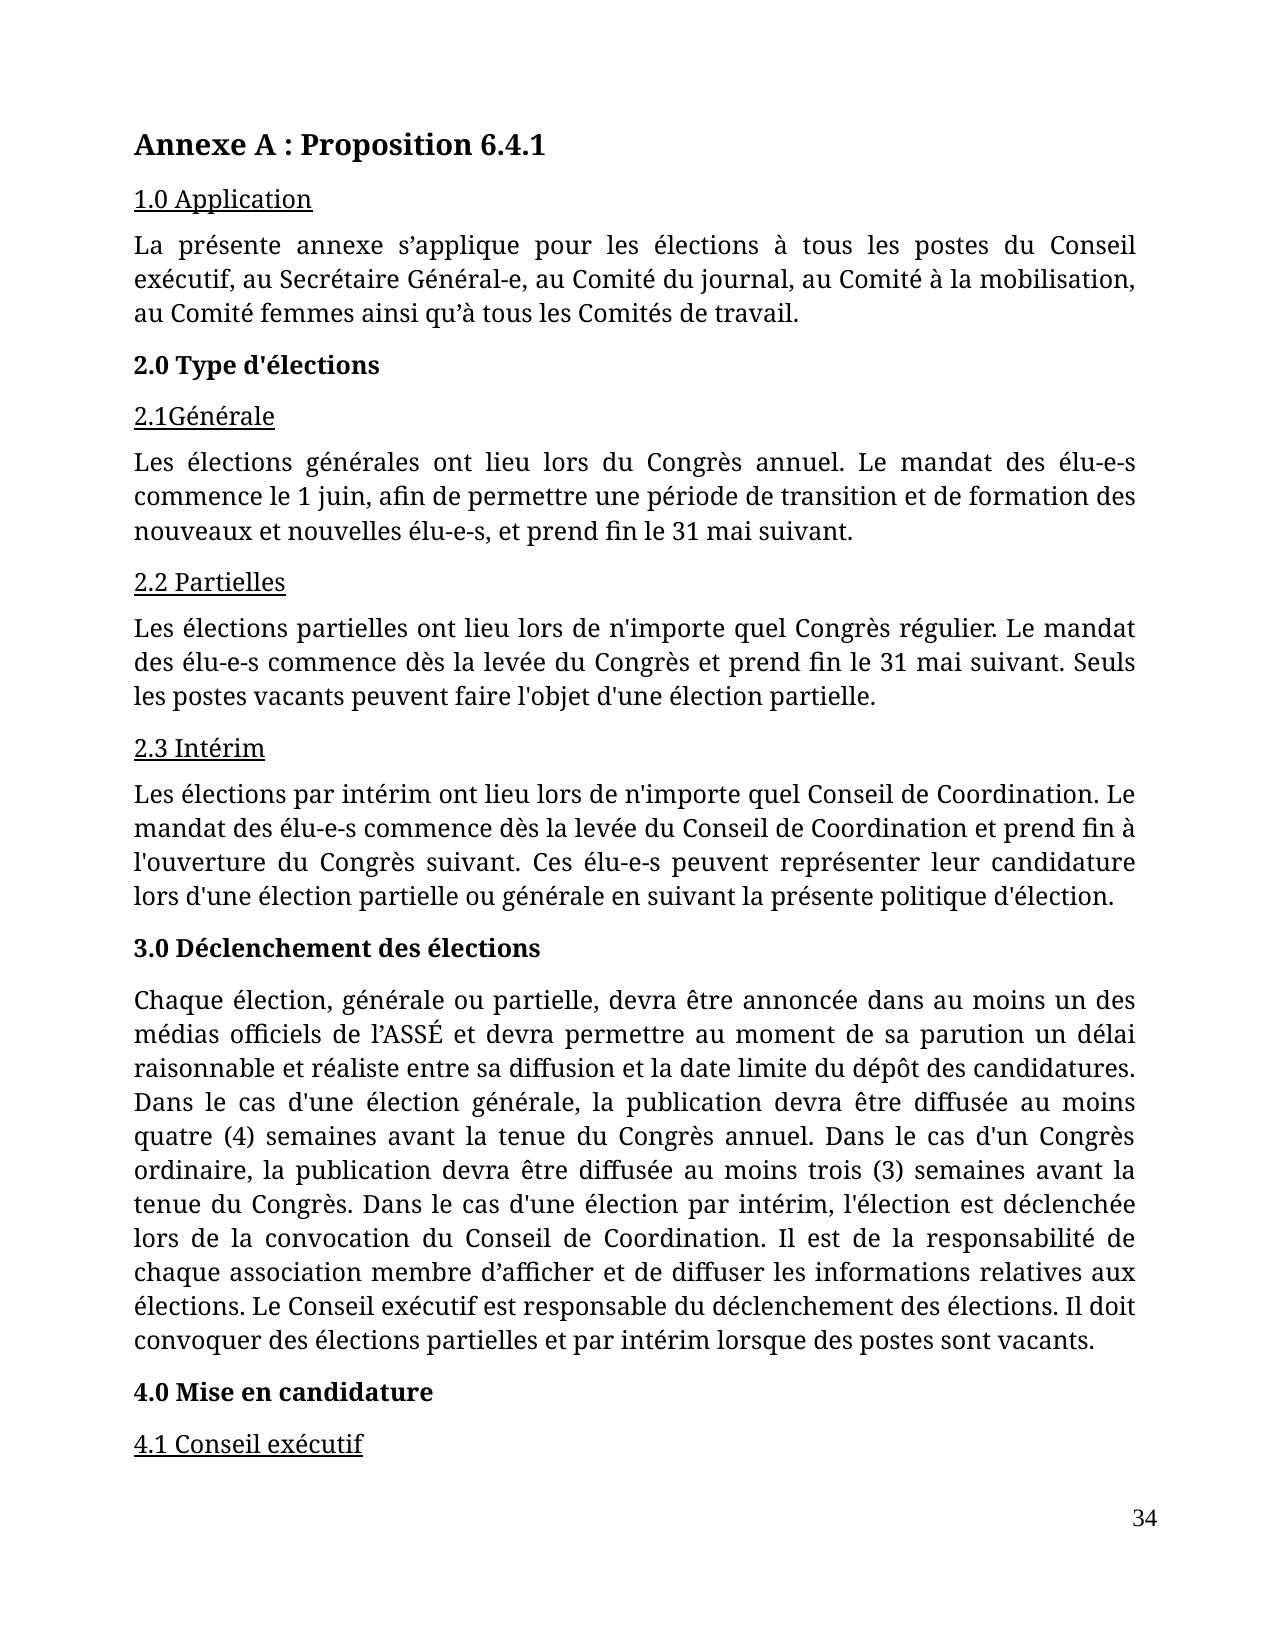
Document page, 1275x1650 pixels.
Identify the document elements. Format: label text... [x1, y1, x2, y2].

text 2.3 Intérim [134, 731, 1137, 765]
text Chaque élection, générale ou partielle, devra être annoncée dans au moins un des médias officiels de l’ASSÉ et devra permettre au moment de sa parution un délai raisonnable et réaliste entre sa diffusion et la date limite du dépôt des candidatures. Dans le cas d'une élection générale, la publication devra être diffusée au moins quatre (4) semaines avant la tenue du Congrès annuel. Dans le cas d'un Congrès ordinaire, la publication devra être diffusée au moins trois (3) semaines avant la tenue du Congrès. Dans le cas d'une élection par intérim, l'élection est déclenchée lors de la convocation du Conseil de Coordination. Il est de la responsabilité de chaque association membre d’afficher et de diffuser les informations relatives aux élections. Le Conseil exécutif est responsable du déclenchement des élections. Il doit convoquer des élections partielles et par intérim lorsque des postes sont vacants. [134, 982, 1137, 1357]
text 1.0 Application [134, 181, 1137, 216]
text La présente annexe s’applique pour les élections à tous les postes du Conseil exécutif, au Secrétaire Général-e, au Comité du journal, au Comité à la mobilisation, au Comité femmes ainsi qu’à tous les Comités de travail. [134, 227, 1137, 329]
text Annexe A : Proposition 6.4.1 [134, 124, 1137, 164]
text Les élections par intérim ont lieu lors de n'importe quel Conseil de Coordination. Le mandat des élu-e-s commence dès la levée du Conseil de Coordination et prend fin à l'ouverture du Congrès suivant. Ces élu-e-s peuvent représenter leur candidature lors d'une élection partielle ou générale en suivant la présente politique d'élection. [134, 777, 1137, 913]
text 2.2 Partielles [134, 565, 1137, 599]
text 2.0 Type d'élections [134, 347, 1137, 381]
text 2.1Générale [134, 399, 1137, 433]
text 4.0 Mise en candidature [134, 1375, 1137, 1409]
text Les élections partielles ont lieu lors de n'importe quel Congrès régulier. Le mandat des élu-e-s commence dès la levée du Congrès et prend fin le 31 mai suivant. Seuls les postes vacants peuvent faire l'objet d'une élection partielle. [134, 611, 1137, 713]
text Les élections générales ont lieu lors du Congrès annuel. Le mandat des élu-e-s commence le 1 juin, afin de permettre une période de transition et de formation des nouveaux et nouvelles élu-e-s, et prend fin le 31 mai suivant. [134, 445, 1137, 547]
text 3.0 Déclenchement des élections [134, 931, 1137, 965]
text 4.1 Conseil exécutif [134, 1427, 1137, 1461]
